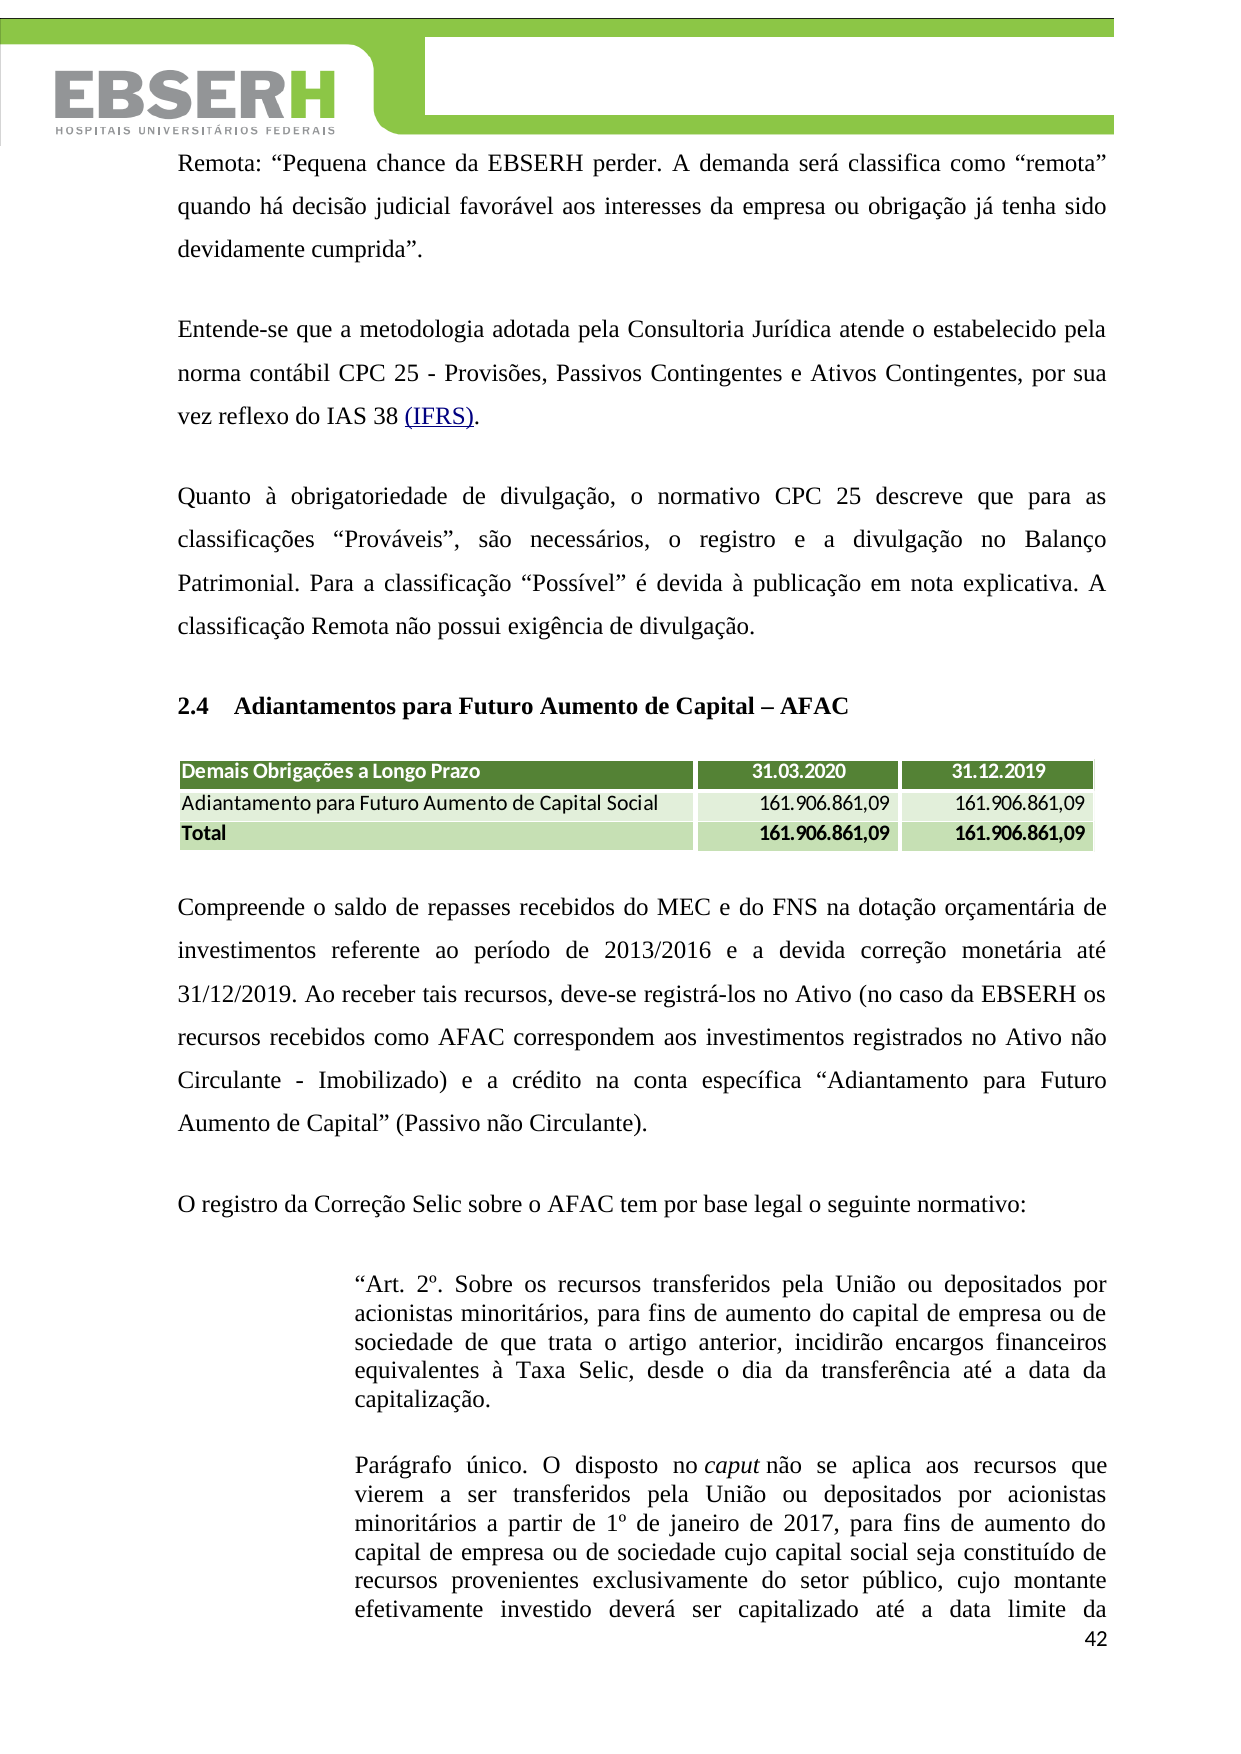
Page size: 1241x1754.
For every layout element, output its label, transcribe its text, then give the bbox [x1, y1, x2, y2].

text Parágrafo único. O disposto no caput não se aplica aos recursos que vierem a ser transferidos pela União ou depositados por acionistas minoritários a partir de 1º de janeiro de 2017, para fins de aumento do capital de empresa ou de sociedade cujo capital social seja constituído de recursos provenientes exclusivamente do setor público, cujo montante efetivamente investido deverá ser capitalizado até a data limite da [177, 1451, 1107, 1623]
list Adiantamentos para Futuro Aumento de Capital – AFAC [177, 691, 1107, 720]
text O registro da Correção Selic sobre o AFAC tem por base legal o seguinte normativo: [177, 1189, 1107, 1217]
text “Art. 2º. Sobre os recursos transferidos pela União ou depositados por acionistas minoritários, para fins de aumento do capital de empresa ou de sociedade de que trata o artigo anterior, incidirão encargos financeiros equivalentes à Taxa Selic, desde o dia da transferência até a data da capitalização. [177, 1269, 1107, 1413]
text Compreende o saldo de repasses recebidos do MEC e do FNS na dotação orçamentária de investimentos referente ao período de 2013/2016 e a devida correção monetária até 31/12/2019. Ao receber tais recursos, deve-se registrá-los no Ativo (no caso da EBSERH os recursos recebidos como AFAC correspondem aos investimentos registrados no Ativo não Circulante - Imobilizado) e a crédito na conta específica “Adiantamento para Futuro Aumento de Capital” (Passivo não Circulante). [177, 892, 1107, 1137]
text Entende-se que a metodologia adotada pela Consultoria Jurídica atende o estabelecido pela norma contábil CPC 25 - Provisões, Passivos Contingentes e Ativos Contingentes, por sua vez reflexo do IAS 38 (IFRS). [177, 314, 1107, 429]
text Remota: “Pequena chance da EBSERH perder. A demanda será classifica como “remota” quando há decisão judicial favorável aos interesses da empresa ou obrigação já tenha sido devidamente cumprida”. [177, 148, 1107, 263]
text Quanto à obrigatoriedade de divulgação, o normativo CPC 25 descreve que para as classificações “Prováveis”, são necessários, o registro e a divulgação no Balanço Patrimonial. Para a classificação “Possível” é devida à publicação em nota explicativa. A classificação Remota não possui exigência de divulgação. [177, 481, 1107, 639]
